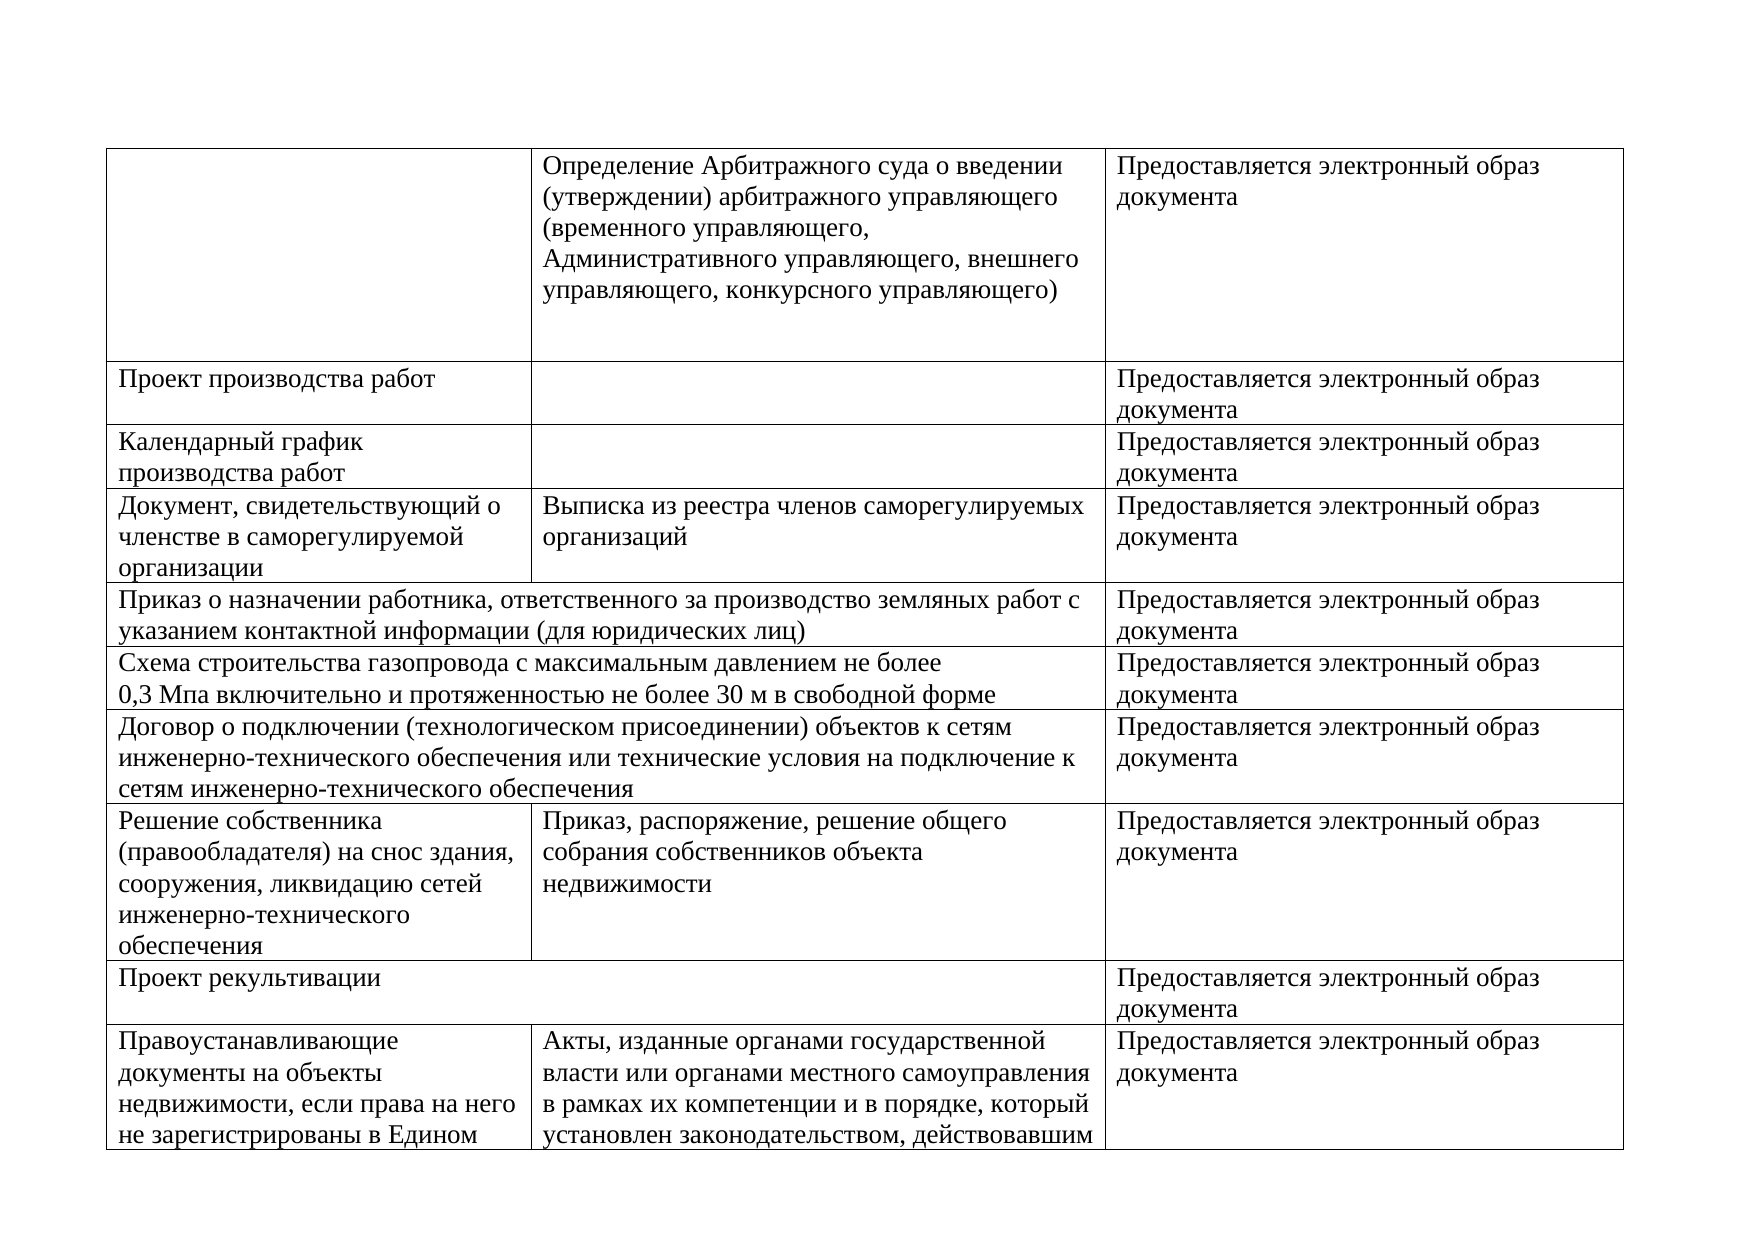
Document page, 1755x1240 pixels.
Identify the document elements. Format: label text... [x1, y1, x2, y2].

table_cell Предоставляется электронный образ документа [1106, 961, 1623, 1023]
table_cell Предоставляется электронный образ документа [1106, 489, 1623, 582]
table_cell [532, 425, 1105, 488]
table_cell Предоставляется электронный образ документа [1106, 710, 1623, 803]
table_cell Предоставляется электронный образ документа [1106, 425, 1623, 488]
table_cell Предоставляется электронный образ документа [1106, 804, 1623, 960]
table_cell Предоставляется электронный образ документа [1106, 583, 1623, 646]
table_cell Проект рекультивации [107, 961, 1105, 1023]
table_cell Предоставляется электронный образ документа [1106, 1025, 1623, 1149]
table_cell Приказ, распоряжение, решение общего собрания собственников объекта недвижимости [532, 804, 1105, 960]
table_cell Выписка из реестра членов саморегулируемых организаций [532, 489, 1105, 582]
table_cell Правоустанавливающие документы на объекты недвижимости, если права на него не зарегистрированы в Едином [107, 1025, 531, 1149]
table_cell Предоставляется электронный образ документа [1106, 149, 1623, 361]
table_cell Календарный график производства работ [107, 425, 531, 488]
table_cell Акты, изданные органами государственной власти или органами местного самоуправления в рамках их компетенции и в порядке, который установлен законодательством, действовавшим [532, 1025, 1105, 1149]
table_cell Схема строительства газопровода с максимальным давлением не более 0,3 Мпа включительно и протяженностью не более 30 м в свободной форме [107, 647, 1105, 709]
table_cell Приказ о назначении работника, ответственного за производство земляных работ с указанием контактной информации (для юридических лиц) [107, 583, 1105, 646]
table_cell Проект производства работ [107, 362, 531, 424]
table_cell Решение собственника (правообладателя) на снос здания, сооружения, ликвидацию сетей инженерно-технического обеспечения [107, 804, 531, 960]
table_cell Документ, свидетельствующий о членстве в саморегулируемой организации [107, 489, 531, 582]
table_cell [107, 149, 531, 361]
table_cell Определение Арбитражного суда о введении (утверждении) арбитражного управляющего (временного управляющего, Административного управляющего, внешнего управляющего, конкурсного управляющего) [532, 149, 1105, 361]
table_cell Договор о подключении (технологическом присоединении) объектов к сетям инженерно-технического обеспечения или технические условия на подключение к сетям инженерно-технического обеспечения [107, 710, 1105, 803]
table_cell Предоставляется электронный образ документа [1106, 362, 1623, 424]
table_cell [532, 362, 1105, 424]
table_cell Предоставляется электронный образ документа [1106, 647, 1623, 709]
